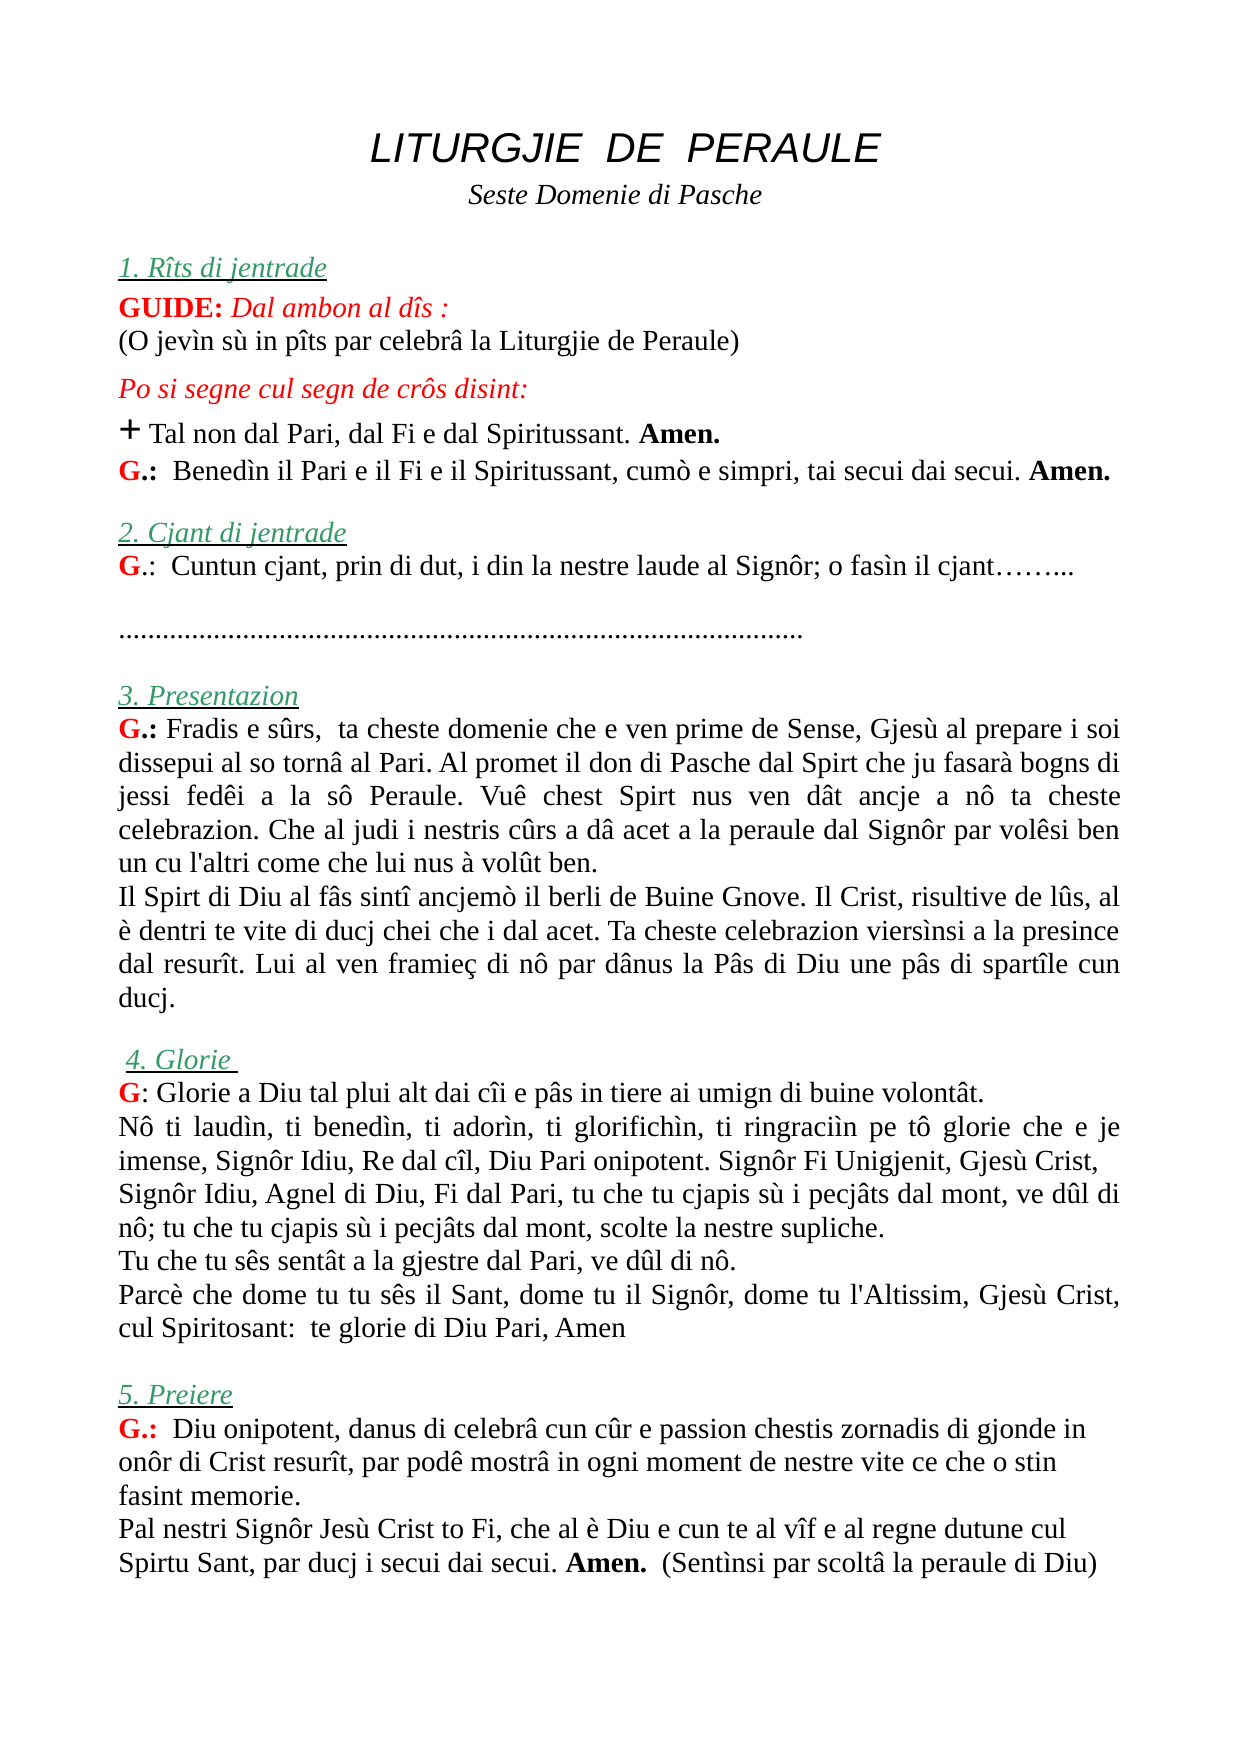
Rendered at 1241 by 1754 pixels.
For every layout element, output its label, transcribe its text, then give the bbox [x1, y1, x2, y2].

text LITURGJIE DE PERAULE [118, 123, 1122, 171]
text Nô ti laudìn, ti benedìn, ti adorìn, ti glorifichìn, ti ringraciìn pe tô glorie che e je imense, Signôr Idiu, Re dal cîl, Diu Pari onipotent. Signôr Fi Unigjenit, Gjesù Crist, [118, 1109, 1122, 1176]
text Parcè che dome tu tu sês il Sant, dome tu il Signôr, dome tu l'Altissim, Gjesù Crist, cul Spiritosant: te glorie di Diu Pari, Amen [118, 1277, 1122, 1344]
text 2. Cjant di jentrade [118, 515, 1122, 548]
text G: Glorie a Diu tal plui alt dai cîi e pâs in tiere ai umign di buine volontât. [118, 1076, 1122, 1109]
text G.: Cuntun cjant, prin di dut, i din la nestre laude al Signôr; o fasìn il cjant……... [118, 548, 1122, 582]
text G.: Benedìn il Pari e il Fi e il Spiritussant, cumò e simpri, tai secui dai secui. Amen. [118, 453, 1122, 486]
text + Tal non dal Pari, dal Fi e dal Spiritussant. Amen. [118, 405, 1122, 453]
text Po si segne cul segn de crôs disint: [118, 371, 1122, 405]
text .............................................................................................. [118, 611, 1122, 644]
text G.: Diu onipotent, danus di celebrâ cun cûr e passion chestis zornadis di gjonde in onôr di Crist resurît, par podê mostrâ in ogni moment de nestre vite ce che o stin fasint memorie. [118, 1411, 1122, 1512]
text (O jevìn sù in pîts par celebrâ la Liturgjie de Peraule) [118, 323, 1122, 357]
text 5. Preiere [118, 1377, 1122, 1411]
text Signôr Idiu, Agnel di Diu, Fi dal Pari, tu che tu cjapis sù i pecjâts dal mont, ve dûl di nô; tu che tu cjapis sù i pecjâts dal mont, scolte la nestre supliche. [118, 1176, 1122, 1243]
text Il Spirt di Diu al fâs sintî ancjemò il berli de Buine Gnove. Il Crist, risultive de lûs, al è dentri te vite di ducj chei che i dal acet. Ta cheste celebrazion viersìnsi a la presince dal resurît. Lui al ven framieç di nô par dânus la Pâs di Diu une pâs di spartîle cun ducj. [118, 879, 1122, 1013]
text 3. Presentazion [118, 678, 1122, 711]
text Tu che tu sês sentât a la gjestre dal Pari, ve dûl di nô. [118, 1243, 1122, 1277]
text G.: Fradis e sûrs, ta cheste domenie che e ven prime de Sense, Gjesù al prepare i soi dissepui al so tornâ al Pari. Al promet il don di Pasche dal Spirt che ju fasarà bogns di jessi fedêi a la sô Peraule. Vuê chest Spirt nus ven dât ancje a nô ta cheste celebrazion. Che al judi i nestris cûrs a dâ acet a la peraule dal Signôr par volêsi ben un cu l'altri come che lui nus à volût ben. [118, 711, 1122, 879]
text 4. Glorie [118, 1042, 1122, 1076]
text GUIDE: Dal ambon al dîs : [118, 290, 1122, 323]
text Pal nestri Signôr Jesù Crist to Fi, che al è Diu e cun te al vîf e al regne dutune cul Spirtu Sant, par ducj i secui dai secui. Amen. (Sentìnsi par scoltâ la peraule di Diu) [118, 1512, 1122, 1579]
text 1. Rîts di jentrade [118, 250, 1122, 284]
text Seste Domenie di Pasche [118, 177, 1122, 211]
